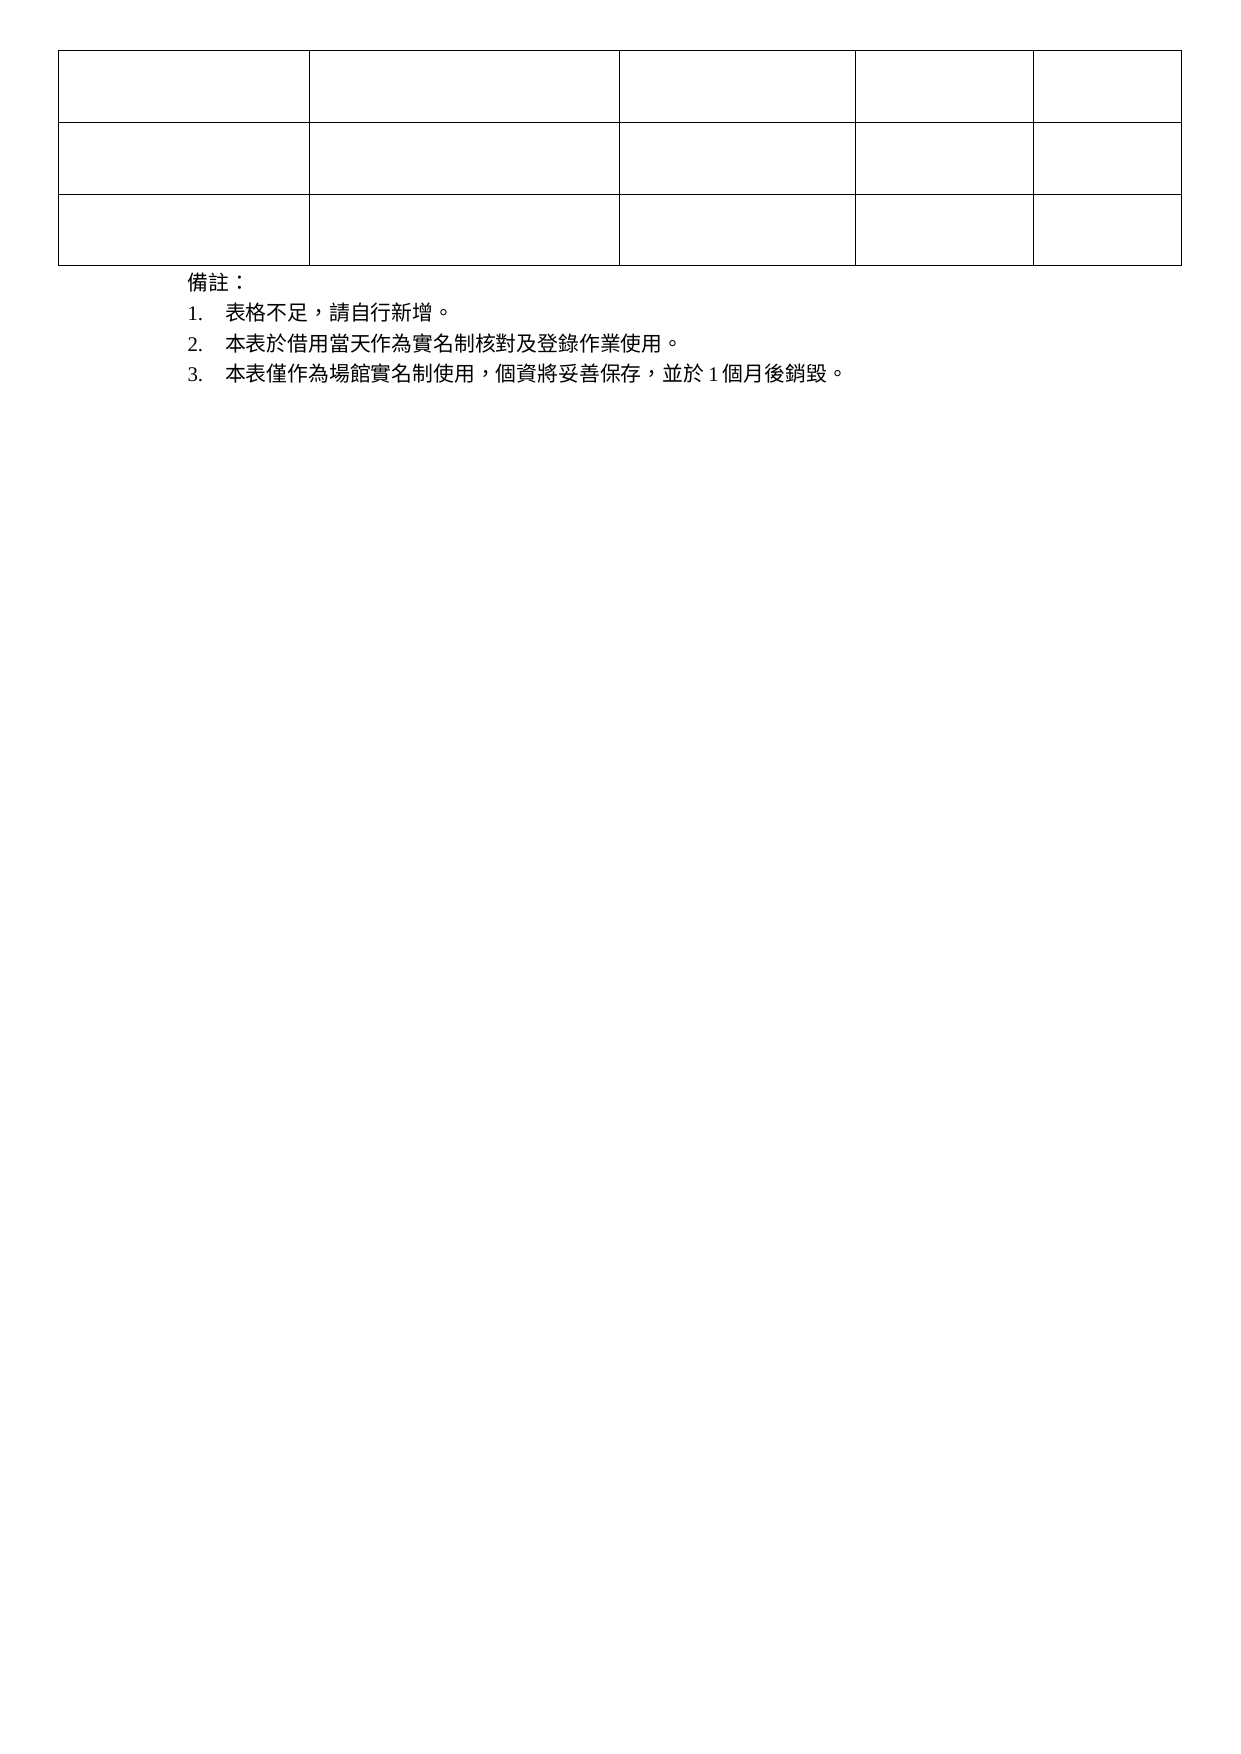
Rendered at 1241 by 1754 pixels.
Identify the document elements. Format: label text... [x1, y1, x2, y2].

table_cell [59, 51, 309, 122]
table_cell [1034, 195, 1181, 265]
table_cell [620, 123, 855, 193]
table_cell [856, 195, 1033, 265]
list 表格不足，請自行新增。 [187, 297, 1053, 327]
table_cell [59, 195, 309, 265]
text 備註： [187, 266, 1053, 297]
table_cell [310, 51, 619, 122]
table_cell [59, 123, 309, 193]
table_cell [1034, 51, 1181, 122]
table_cell [310, 123, 619, 193]
table_cell [856, 51, 1033, 122]
list 本表於借用當天作為實名制核對及登錄作業使用。 [187, 327, 1053, 357]
list 本表僅作為場館實名制使用，個資將妥善保存，並於1個月後銷毀。 [187, 357, 1053, 387]
table_cell [620, 51, 855, 122]
table_cell [856, 123, 1033, 193]
table_cell [1034, 123, 1181, 193]
table_cell [620, 195, 855, 265]
table_cell [310, 195, 619, 265]
